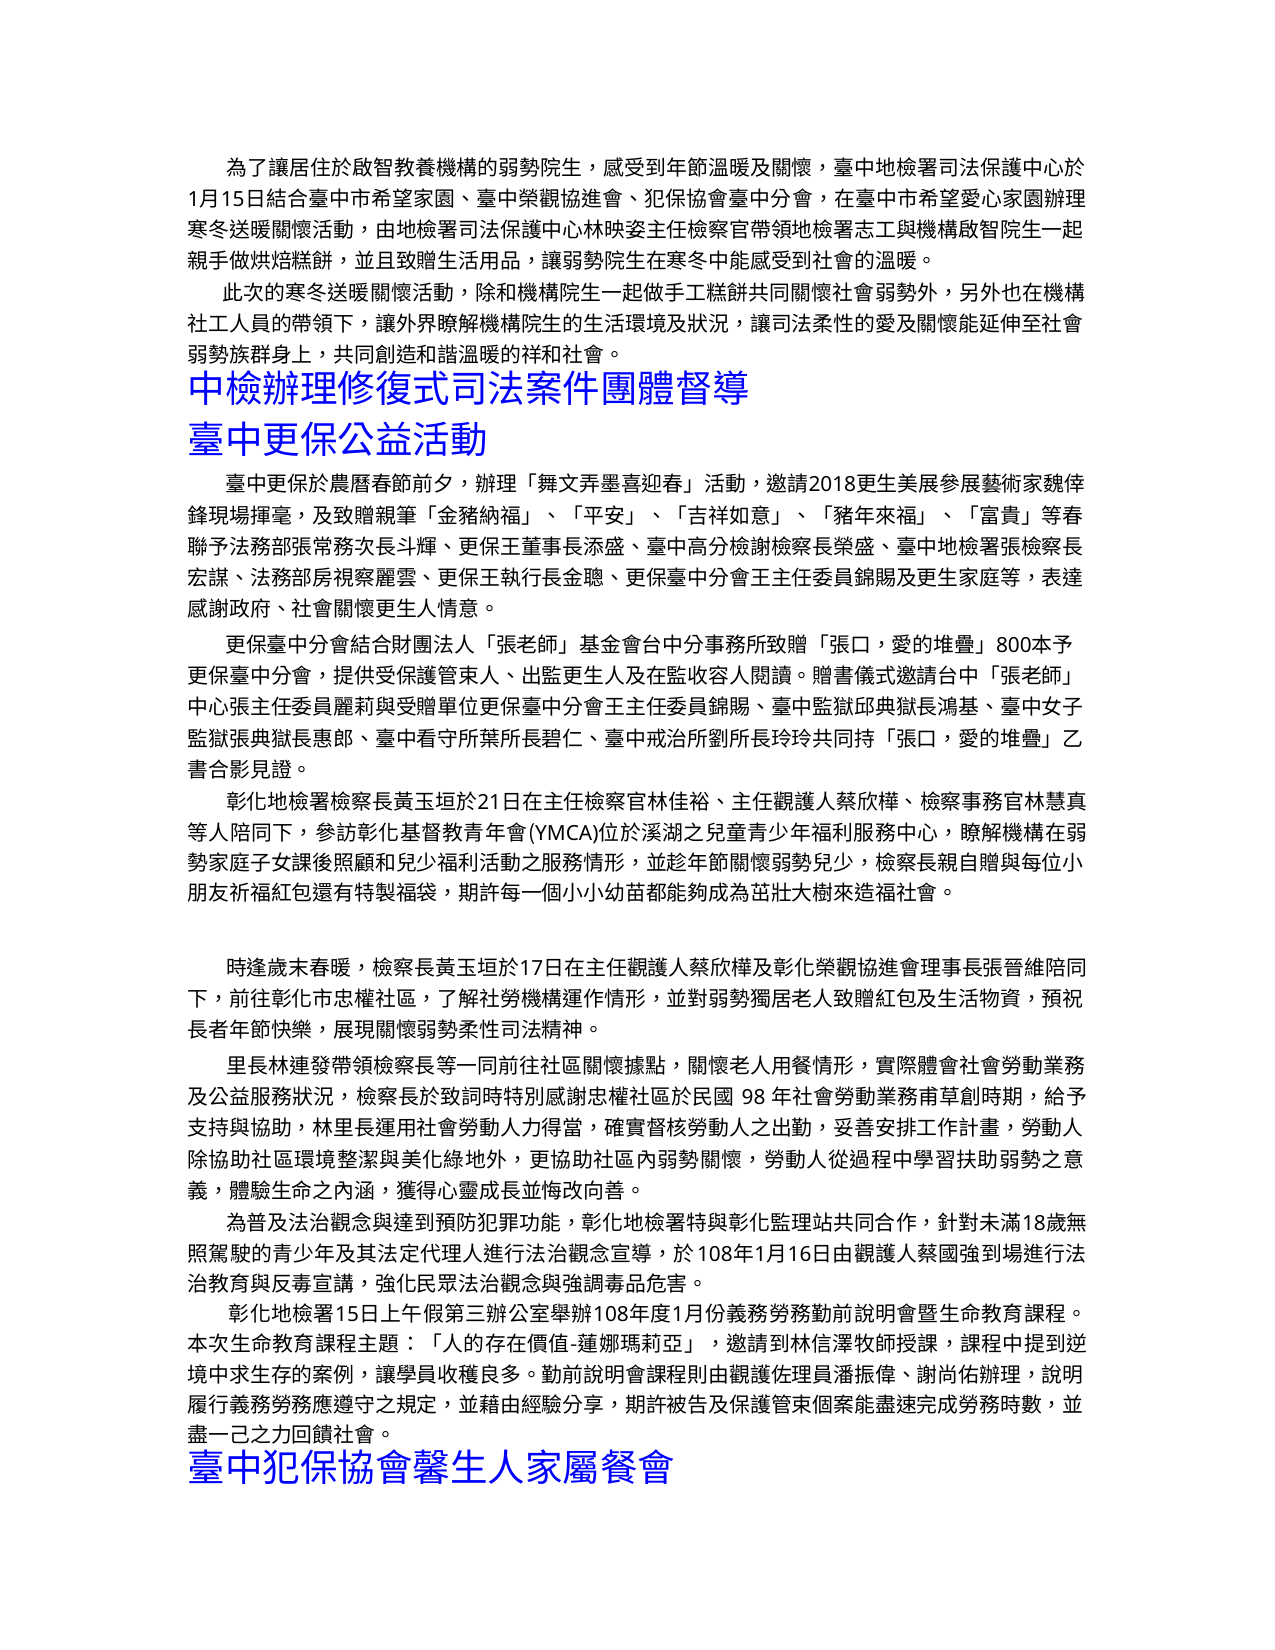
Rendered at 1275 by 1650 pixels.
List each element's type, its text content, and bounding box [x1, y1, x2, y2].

text 彰化地檢署檢察長黃玉垣於21日在主任檢察官林佳裕、主任觀護人蔡欣樺、檢察事務官林慧真等人陪同下，參訪彰化基督教青年會(YMCA)位於溪湖之兒童青少年福利服務中心，瞭解機構在弱勢家庭子女課後照顧和兒少福利活動之服務情形，並趁年節關懷弱勢兒少，檢察長親自贈與每位小朋友祈福紅包還有特製福袋，期許每一個小小幼苗都能夠成為茁壯大樹來造福社會。 [187, 786, 1087, 907]
text 時逢歲末春暖，檢察長黃玉垣於17日在主任觀護人蔡欣樺及彰化榮觀協進會理事長張晉維陪同下，前往彰化市忠權社區，了解社勞機構運作情形，並對弱勢獨居老人致贈紅包及生活物資，預祝長者年節快樂，展現關懷弱勢柔性司法精神。 [187, 950, 1087, 1044]
text 為普及法治觀念與達到預防犯罪功能，彰化地檢署特與彰化監理站共同合作，針對未滿18歲無照駕駛的青少年及其法定代理人進行法治觀念宣導，於108年1月16日由觀護人蔡國強到場進行法治教育與反毒宣講，強化民眾法治觀念與強調毒品危害。 [187, 1207, 1087, 1297]
text 里長林連發帶領檢察長等一同前往社區關懷據點，關懷老人用餐情形，實際體會社會勞動業務及公益服務狀況，檢察長於致詞時特別感謝忠權社區於民國 98 年社會勞動業務甫草創時期，給予支持與協助，林里長運用社會勞動人力得當，確實督核勞動人之出勤，妥善安排工作計畫，勞動人除協助社區環境整潔與美化綠地外，更協助社區內弱勢關懷，勞動人從過程中學習扶助弱勢之意義，體驗生命之內涵，獲得心靈成長並悔改向善。 [187, 1048, 1087, 1204]
text 臺中更保於農曆春節前夕，辦理「舞文弄墨喜迎春」活動，邀請2018更生美展參展藝術家魏倖鋒現場揮毫，及致贈親筆「金豬納福」、「平安」、「吉祥如意」、「豬年來福」、「富貴」等春聯予法務部張常務次長斗輝、更保王董事長添盛、臺中高分檢謝檢察長榮盛、臺中地檢署張檢察長宏謀、法務部房視察麗雲、更保王執行長金聰、更保臺中分會王主任委員錦賜及更生家庭等，表達感謝政府、社會關懷更生人情意。 [187, 467, 1087, 623]
text 彰檢關懷弱勢與兒少共度年節 [187, 907, 1087, 948]
text 中檢辦理修復式司法案件團體督導 [187, 369, 1087, 410]
text 臺中犯保協會馨生人家屬餐會 [187, 1448, 1087, 1490]
text 彰化地檢署15日上午假第三辦公室舉辦108年度1月份義務勞務勤前說明會暨生命教育課程。本次生命教育課程主題：「人的存在價值-蓮娜瑪莉亞」，邀請到林信澤牧師授課，課程中提到逆境中求生存的案例，讓學員收穫良多。勤前說明會課程則由觀護佐理員潘振偉、謝尚佑辦理，說明履行義務勞務應遵守之規定，並藉由經驗分享，期許被告及保護管束個案能盡速完成勞務時數，並盡一己之力回饋社會。 [187, 1297, 1087, 1448]
text 此次的寒冬送暖關懷活動，除和機構院生一起做手工糕餅共同關懷社會弱勢外，另外也在機構社工人員的帶領下，讓外界瞭解機構院生的生活環境及狀況，讓司法柔性的愛及關懷能延伸至社會弱勢族群身上，共同創造和諧溫暖的祥和社會。 [187, 275, 1087, 369]
text 更保臺中分會結合財團法人「張老師」基金會台中分事務所致贈「張口，愛的堆疊」800本予更保臺中分會，提供受保護管束人、出監更生人及在監收容人閱讀。贈書儀式邀請台中「張老師」中心張主任委員麗莉與受贈單位更保臺中分會王主任委員錦賜、臺中監獄邱典獄長鴻基、臺中女子監獄張典獄長惠郎、臺中看守所葉所長碧仁、臺中戒治所劉所長玲玲共同持「張口，愛的堆疊」乙書合影見證。 [187, 627, 1087, 783]
text 為了讓居住於啟智教養機構的弱勢院生，感受到年節溫暖及關懷，臺中地檢署司法保護中心於1月15日結合臺中市希望家園、臺中榮觀協進會、犯保協會臺中分會，在臺中市希望愛心家園辦理寒冬送暖關懷活動，由地檢署司法保護中心林映姿主任檢察官帶領地檢署志工與機構啟智院生一起親手做烘焙糕餅，並且致贈生活用品，讓弱勢院生在寒冬中能感受到社會的溫暖。 [187, 150, 1087, 275]
text 臺中更保公益活動 [187, 410, 1087, 465]
